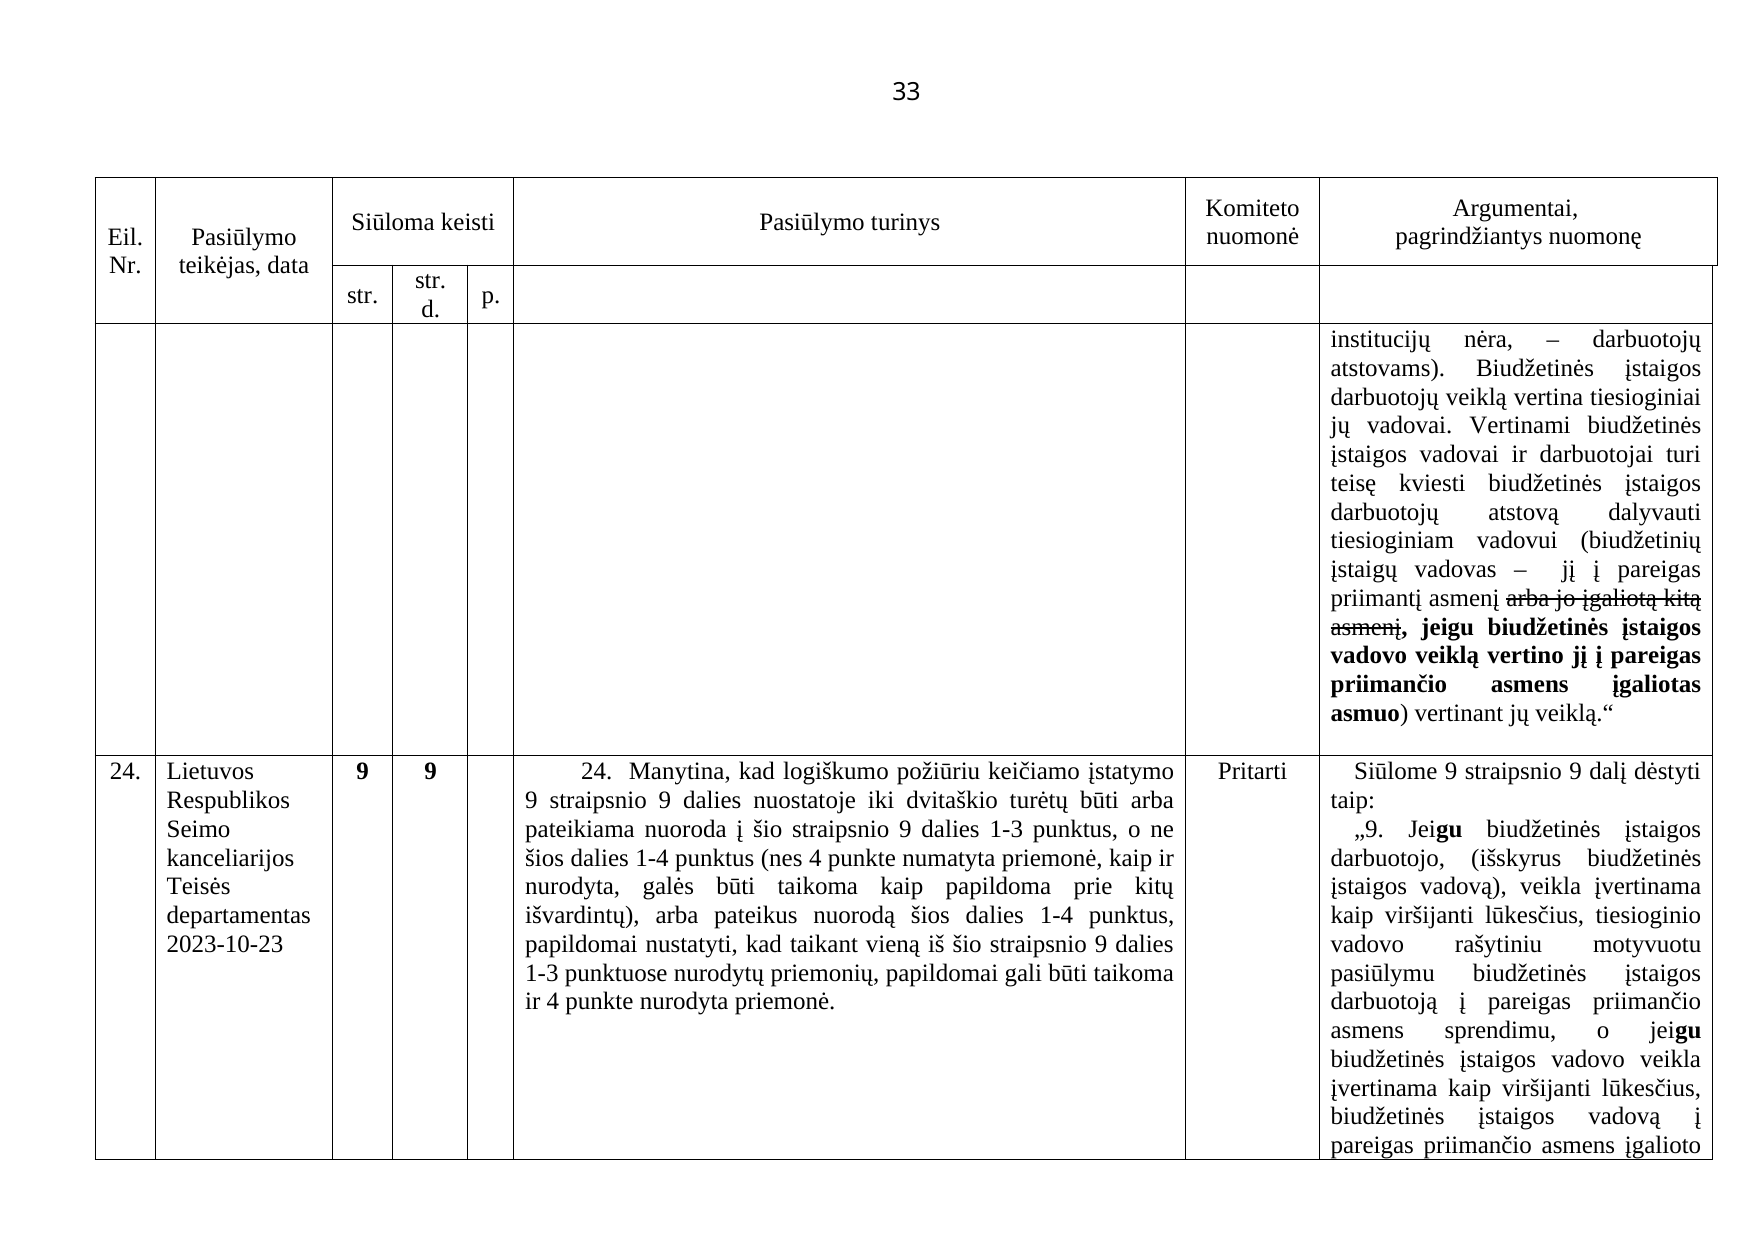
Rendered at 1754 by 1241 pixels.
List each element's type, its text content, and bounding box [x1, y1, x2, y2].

table_cell p. [468, 266, 513, 323]
table_cell [468, 756, 513, 1159]
table_cell [1320, 266, 1712, 323]
table_cell Siūlome 9 straipsnio 9 dalį dėstyti taip: „9. Jeigu biudžetinės įstaigos darbuotojo, (išskyrus biudžetinės įstaigos vadovą), veikla įvertinama kaip viršijanti lūkesčius, tiesioginio vadovo rašytiniu motyvuotu pasiūlymu biudžetinės įstaigos darbuotoją į pareigas priimančio asmens sprendimu, o jeigu biudžetinės įstaigos vadovo veikla įvertinama kaip viršijanti lūkesčius, biudžetinės įstaigos vadovą į pareigas priimančio asmens įgalioto [1320, 756, 1712, 1159]
table_cell [393, 324, 467, 755]
table_cell [96, 324, 155, 755]
table_header Komiteto nuomonė [1186, 178, 1319, 264]
table_cell [156, 324, 332, 755]
table_header Eil. Nr. [96, 178, 155, 323]
table_cell [1713, 755, 1718, 1159]
table_cell Pritarti [1186, 756, 1319, 1159]
table_cell [514, 324, 1185, 755]
table_cell institucijų nėra, – darbuotojų atstovams). Biudžetinės įstaigos darbuotojų veiklą vertina tiesioginiai jų vadovai. Vertinami biudžetinės įstaigos vadovai ir darbuotojai turi teisę kviesti biudžetinės įstaigos darbuotojų atstovą dalyvauti tiesioginiam vadovui (biudžetinių įstaigų vadovas – jį į pareigas priimantį asmenį arba jo įgaliotą kitą asmenį, jeigu biudžetinės įstaigos vadovo veiklą vertino jį į pareigas priimančio asmens įgaliotas asmuo) vertinant jų veiklą.“ [1320, 324, 1712, 755]
table_cell [333, 324, 392, 755]
table_header Argumentai, pagrindžiantys nuomonę [1320, 178, 1717, 264]
table_cell [1713, 323, 1718, 755]
table_cell 24. Manytina, kad logiškumo požiūriu keičiamo įstatymo 9 straipsnio 9 dalies nuostatoje iki dvitaškio turėtų būti arba pateikiama nuoroda į šio straipsnio 9 dalies 1-3 punktus, o ne šios dalies 1-4 punktus (nes 4 punkte numatyta priemonė, kaip ir nurodyta, galės būti taikoma kaip papildoma prie kitų išvardintų), arba pateikus nuorodą šios dalies 1-4 punktus, papildomai nustatyti, kad taikant vieną iš šio straipsnio 9 dalies 1-3 punktuose nurodytų priemonių, papildomai gali būti taikoma ir 4 punkte nurodyta priemonė. [514, 756, 1185, 1159]
table_cell 9 [333, 756, 392, 1159]
table_cell 9 [393, 756, 467, 1159]
table_header Siūloma keisti [333, 178, 513, 264]
table_cell str. [333, 266, 392, 323]
table_cell [1713, 266, 1718, 323]
table_cell [1186, 266, 1319, 323]
table_cell Lietuvos Respublikos Seimo kanceliarijos Teisės departamentas 2023-10-23 [156, 756, 332, 1159]
table_cell [468, 324, 513, 755]
table_cell [514, 266, 1185, 323]
table_cell 24. [96, 756, 155, 1159]
table_header Pasiūlymo teikėjas, data [156, 178, 332, 323]
table_cell str. d. [393, 266, 467, 323]
table_cell [1186, 324, 1319, 755]
table_header Pasiūlymo turinys [514, 178, 1185, 264]
